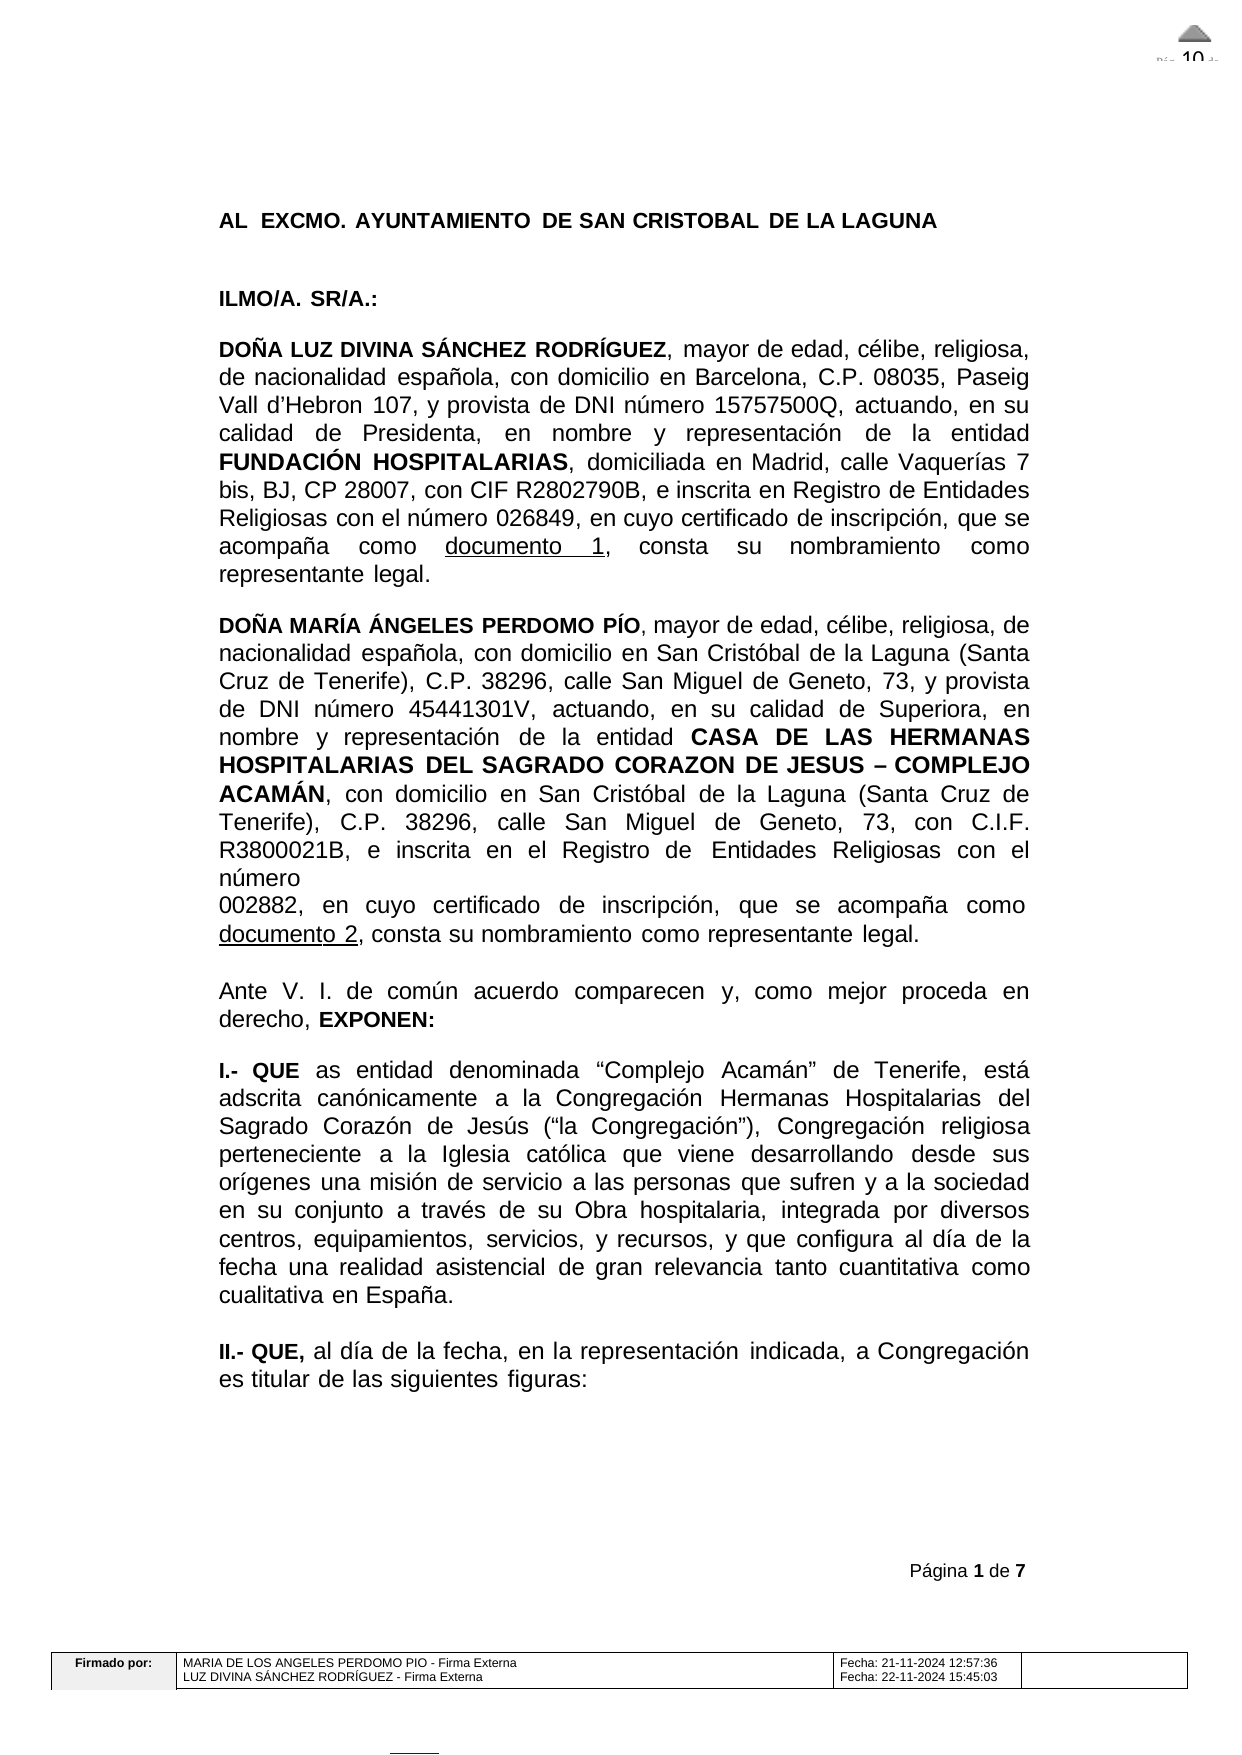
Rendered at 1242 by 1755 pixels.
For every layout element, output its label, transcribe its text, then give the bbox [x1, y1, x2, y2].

text II.- QUE, al día de la fecha, en la representación indicada, a Congregación es titular de las siguientes figuras: [218, 1337, 1029, 1393]
text I.- QUE as entidad denominada “Complejo Acamán” de Tenerife, está adscrita canónicamente a la Congregación Hermanas Hospitalarias del Sagrado Corazón de Jesús (“la Congregación”), Congregación religiosa perteneciente a la Iglesia católica que viene desarrollando desde sus orígenes una misión de servicio a las personas que sufren y a la sociedad en su conjunto a través de su Obra hospitalaria, integrada por diversos centros, equipamientos, servicios, y recursos, y que configura al día de la fecha una realidad asistencial de gran relevancia tanto cuantitativa como cualitativa en España. [218, 1056, 1030, 1308]
text 002882, en cuyo certificado de inscripción, que se acompaña como [218, 892, 1029, 919]
text ILMO/A. SR/A.: [218, 286, 385, 311]
text Ante V. I. de común acuerdo comparecen y, como mejor proceda en derecho, EXPONEN: [218, 977, 1030, 1032]
text Página 1 de 7 [42, 1560, 1026, 1581]
text DOÑA LUZ DIVINA SÁNCHEZ RODRÍGUEZ, mayor de edad, célibe, religiosa, de nacionalidad española, con domicilio en Barcelona, C.P. 08035, Paseig Vall d’Hebron 107, y provista de DNI número 15757500Q, actuando, en su calidad de Presidenta, en nombre y representación de la entidad FUNDACIÓN HOSPITALARIAS, domiciliada en Madrid, calle Vaquerías 7 bis, BJ, CP 28007, con CIF R2802790B, e inscrita en Registro de Entidades Religiosas con el número 026849, en cuyo certificado de inscripción, que se acompaña como documento 1, consta su nombramiento como representante legal. [218, 335, 1030, 587]
table_header Fecha: 21-11-2024 12:57:36 Fecha: 22-11-2024 15:45:03 [834, 1653, 1021, 1688]
table_header MARIA DE LOS ANGELES PERDOMO PIO - Firma Externa LUZ DIVINA SÁNCHEZ RODRÍGUEZ - Firma Externa [177, 1653, 833, 1688]
table_header [1022, 1653, 1187, 1688]
table_header Firmado por: [52, 1653, 176, 1688]
text AL EXCMO. AYUNTAMIENTO DE SAN CRISTOBAL DE LA LAGUNA [218, 208, 940, 233]
text documento 2, consta su nombramiento como representante legal. [218, 920, 924, 947]
text DOÑA MARÍA ÁNGELES PERDOMO PÍO, mayor de edad, célibe, religiosa, de nacionalidad española, con domicilio en San Cristóbal de la Laguna (Santa Cruz de Tenerife), C.P. 38296, calle San Miguel de Geneto, 73, y provista de DNI número 45441301V, actuando, en su calidad de Superiora, en nombre y representación de la entidad CASA DE LAS HERMANAS HOSPITALARIAS DEL SAGRADO CORAZON DE JESUS – COMPLEJO ACAMÁN, con domicilio en San Cristóbal de la Laguna (Santa Cruz de Tenerife), C.P. 38296, calle San Miguel de Geneto, 73, con C.I.F. R3800021B, e inscrita en el Registro de Entidades Religiosas con el número [218, 611, 1030, 892]
